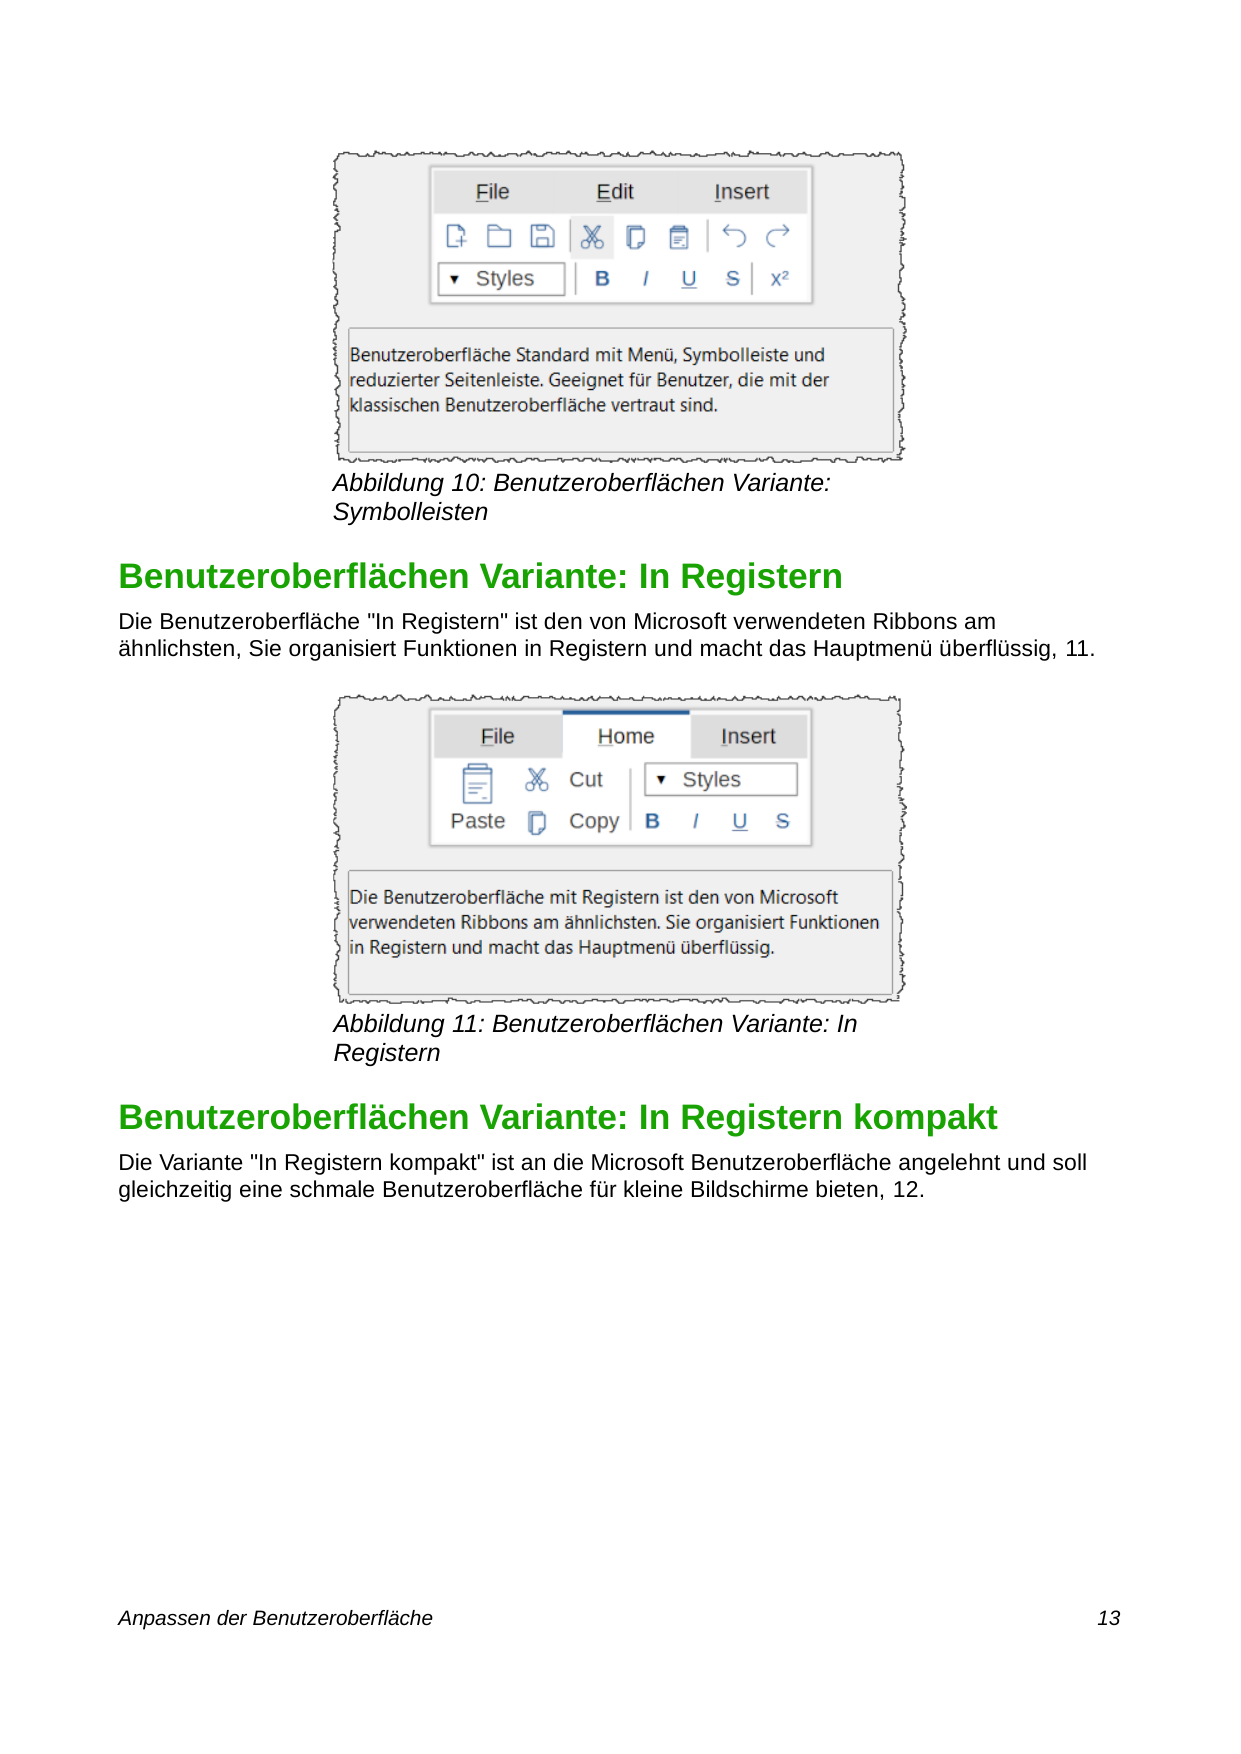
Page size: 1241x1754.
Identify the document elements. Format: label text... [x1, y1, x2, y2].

list Abbildung 10: Benutzeroberflächen Variante: Symbolleisten [333, 468, 908, 526]
text Die Benutzeroberfläche "In Registern" ist den von Microsoft verwendeten Ribbons am ähnlichsten, Sie organisiert Funktionen in Registern und macht das Hauptmenü überflüssig, Abbildung 11. [118, 607, 1122, 662]
list Abbildung 11: Benutzeroberflächen Variante: In Registern [333, 1009, 907, 1067]
text Die Variante "In Registern kompakt" ist an die Microsoft Benutzeroberfläche angelehnt und soll gleichzeitig eine schmale Benutzeroberfläche für kleine Bildschirme bieten, Abbildung 12. [118, 1148, 1122, 1203]
picture [333, 691, 907, 1009]
subtitle Benutzeroberflächen Variante: In Registern kompakt [118, 691, 1122, 1137]
picture [332, 147, 908, 468]
subtitle Benutzeroberflächen Variante: In Registern [118, 118, 1122, 596]
